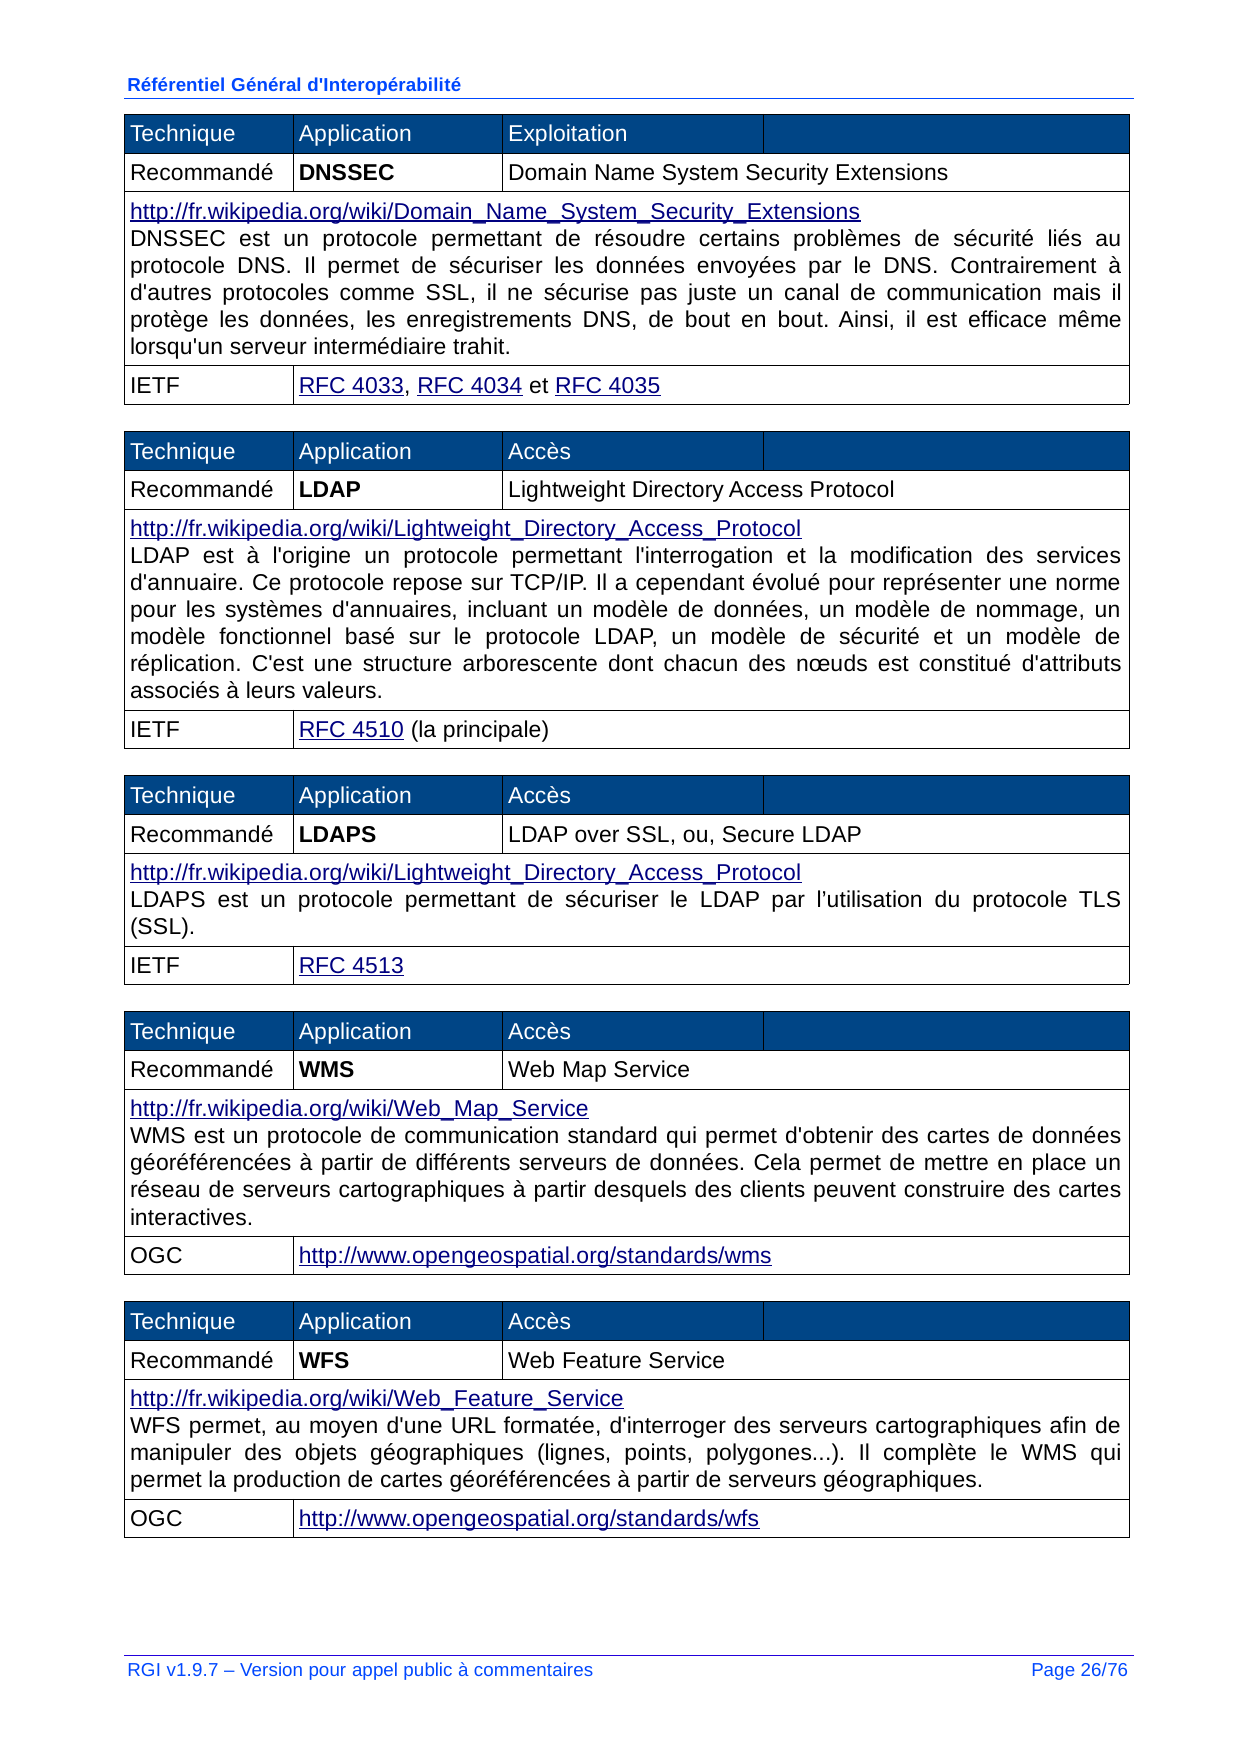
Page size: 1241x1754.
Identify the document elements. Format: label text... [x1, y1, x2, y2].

table_header [764, 1302, 1129, 1340]
table_cell IETF [125, 711, 293, 748]
table_header Application [294, 115, 502, 153]
table_header Technique [125, 115, 293, 153]
table_cell WMS [294, 1051, 502, 1089]
table_header Application [294, 776, 502, 814]
table_cell http://www.opengeospatial.org/standards/wms [294, 1237, 1129, 1274]
table_cell IETF [125, 366, 293, 404]
table_header Technique [125, 432, 293, 470]
table_header Accès [503, 1012, 763, 1050]
table_header Accès [503, 776, 763, 814]
table_cell Web Map Service [503, 1051, 1129, 1089]
table_cell Recommandé [125, 154, 293, 191]
table_header Technique [125, 1302, 293, 1340]
table_header Accès [503, 432, 763, 470]
table_header Application [294, 1012, 502, 1050]
table_cell Recommandé [125, 1051, 293, 1089]
table_cell http://fr.wikipedia.org/wiki/Lightweight_Directory_Access_Protocol LDAP est à l'origine un protocole permettant l'interrogation et la modification des services d'annuaire. Ce protocole repose sur TCP/IP. Il a cependant évolué pour représenter une norme pour les systèmes d'annuaires, incluant un modèle de données, un modèle de nommage, un modèle fonctionnel basé sur le protocole LDAP, un modèle de sécurité et un modèle de réplication. C'est une structure arborescente dont chacun des nœuds est constitué d'attributs associés à leurs valeurs. [125, 510, 1129, 709]
table_cell LDAP [294, 471, 502, 508]
table_header [764, 1012, 1129, 1050]
table_cell http://www.opengeospatial.org/standards/wfs [294, 1500, 1129, 1537]
table_header Technique [125, 776, 293, 814]
table_cell Lightweight Directory Access Protocol [503, 471, 1129, 508]
table_cell Web Feature Service [503, 1341, 1129, 1379]
table_header Application [294, 432, 502, 470]
table_cell RFC 4510 (la principale) [294, 711, 1129, 748]
table_cell Recommandé [125, 1341, 293, 1379]
table_cell Recommandé [125, 471, 293, 508]
table_header Technique [125, 1012, 293, 1050]
table_header Accès [503, 1302, 763, 1340]
table_cell http://fr.wikipedia.org/wiki/Web_Feature_Service WFS permet, au moyen d'une URL formatée, d'interroger des serveurs cartographiques afin de manipuler des objets géographiques (lignes, points, polygones...). Il complète le WMS qui permet la production de cartes géoréférencées à partir de serveurs géographiques. [125, 1380, 1129, 1499]
table_cell Recommandé [125, 815, 293, 853]
table_header [764, 432, 1129, 470]
table_cell http://fr.wikipedia.org/wiki/Domain_Name_System_Security_Extensions DNSSEC est un protocole permettant de résoudre certains problèmes de sécurité liés au protocole DNS. Il permet de sécuriser les données envoyées par le DNS. Contrairement à d'autres protocoles comme SSL, il ne sécurise pas juste un canal de communication mais il protège les données, les enregistrements DNS, de bout en bout. Ainsi, il est efficace même lorsqu'un serveur intermédiaire trahit. [125, 192, 1129, 365]
table_cell OGC [125, 1237, 293, 1274]
table_header Exploitation [503, 115, 763, 153]
table_cell http://fr.wikipedia.org/wiki/Web_Map_Service WMS est un protocole de communication standard qui permet d'obtenir des cartes de données géoréférencées à partir de différents serveurs de données. Cela permet de mettre en place un réseau de serveurs cartographiques à partir desquels des clients peuvent construire des cartes interactives. [125, 1090, 1129, 1236]
table_cell Domain Name System Security Extensions [503, 154, 1129, 191]
table_cell WFS [294, 1341, 502, 1379]
table_cell http://fr.wikipedia.org/wiki/Lightweight_Directory_Access_Protocol LDAPS est un protocole permettant de sécuriser le LDAP par l’utilisation du protocole TLS (SSL). [125, 854, 1129, 946]
table_cell OGC [125, 1500, 293, 1537]
table_cell LDAP over SSL, ou, Secure LDAP [503, 815, 1129, 853]
table_header Application [294, 1302, 502, 1340]
table_cell RFC 4513 [294, 947, 1129, 984]
table_header [764, 776, 1129, 814]
table_cell DNSSEC [294, 154, 502, 191]
table_header [764, 115, 1129, 153]
table_cell LDAPS [294, 815, 502, 853]
table_cell IETF [125, 947, 293, 984]
table_cell RFC 4033, RFC 4034 et RFC 4035 [294, 366, 1129, 404]
